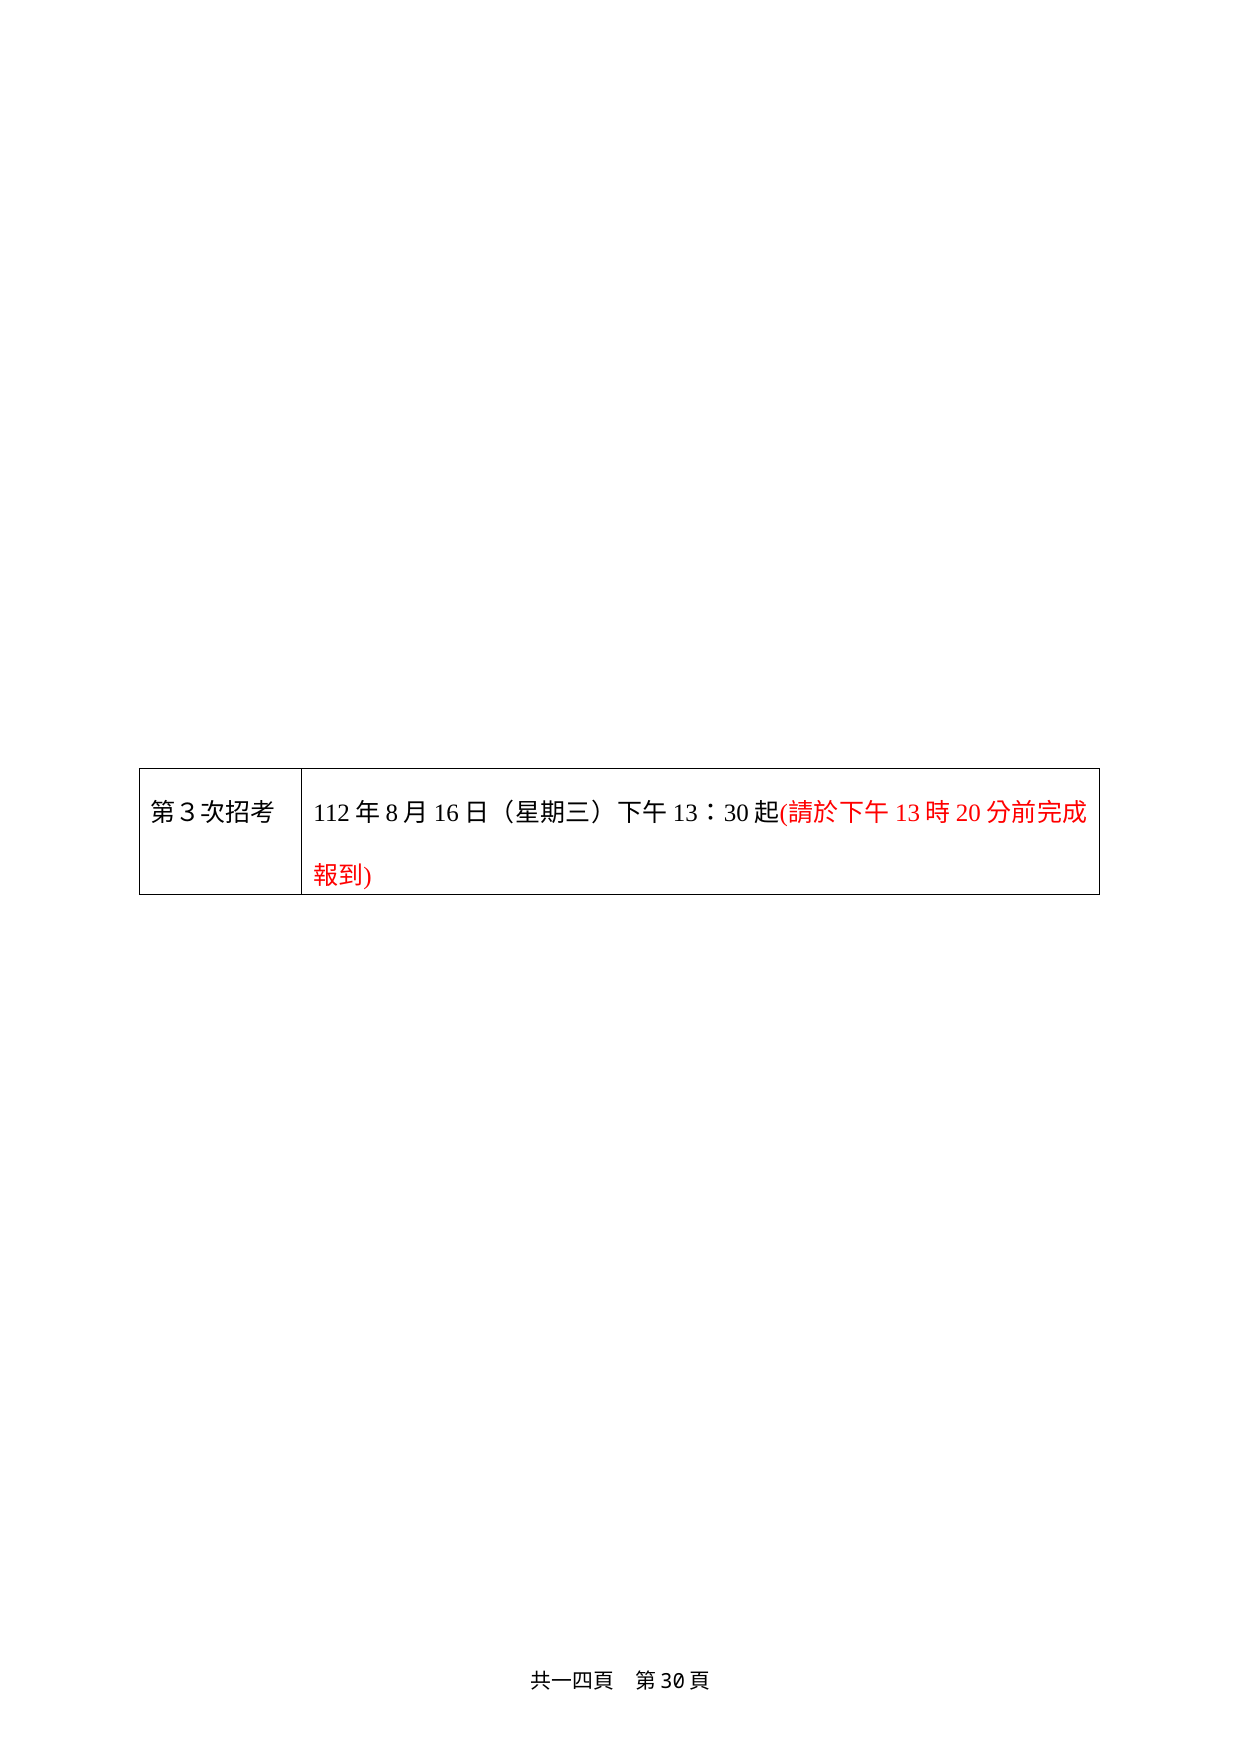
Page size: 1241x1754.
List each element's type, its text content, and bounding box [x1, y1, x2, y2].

table_cell 第３次招考 [140, 769, 301, 894]
table_cell 112年8月16日（星期三）下午13：30起(請於下午13時20分前完成報到) [302, 769, 1099, 894]
